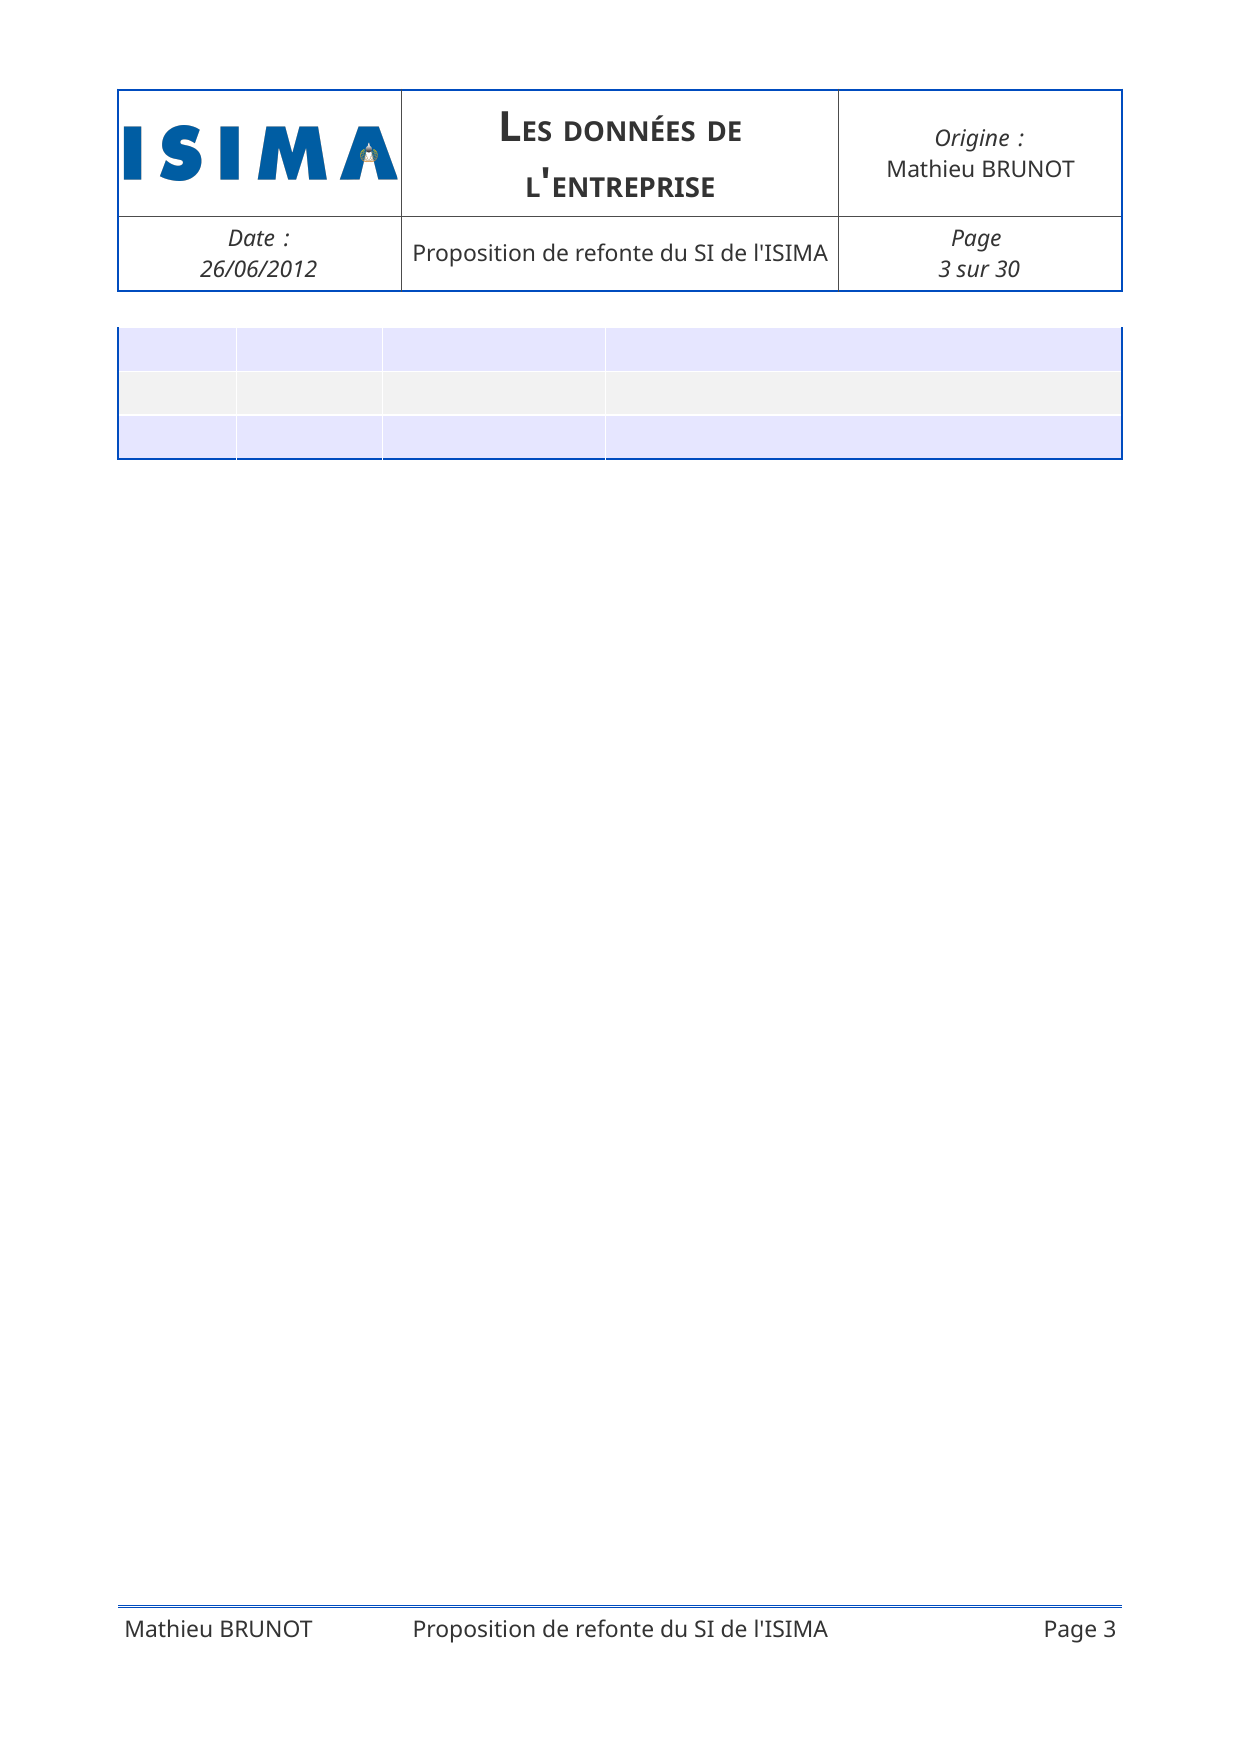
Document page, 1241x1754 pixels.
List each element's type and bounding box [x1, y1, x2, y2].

table_cell [237, 416, 382, 458]
table_cell [237, 328, 382, 371]
table_cell [606, 372, 1121, 414]
table_cell [119, 328, 236, 371]
picture [123, 125, 398, 181]
table_cell [606, 416, 1121, 458]
table_cell [383, 416, 605, 458]
table_cell [383, 328, 605, 371]
table_cell [383, 372, 605, 414]
table_cell [119, 416, 236, 458]
table_cell [237, 372, 382, 414]
table_cell [606, 328, 1121, 371]
table_cell [119, 372, 236, 414]
